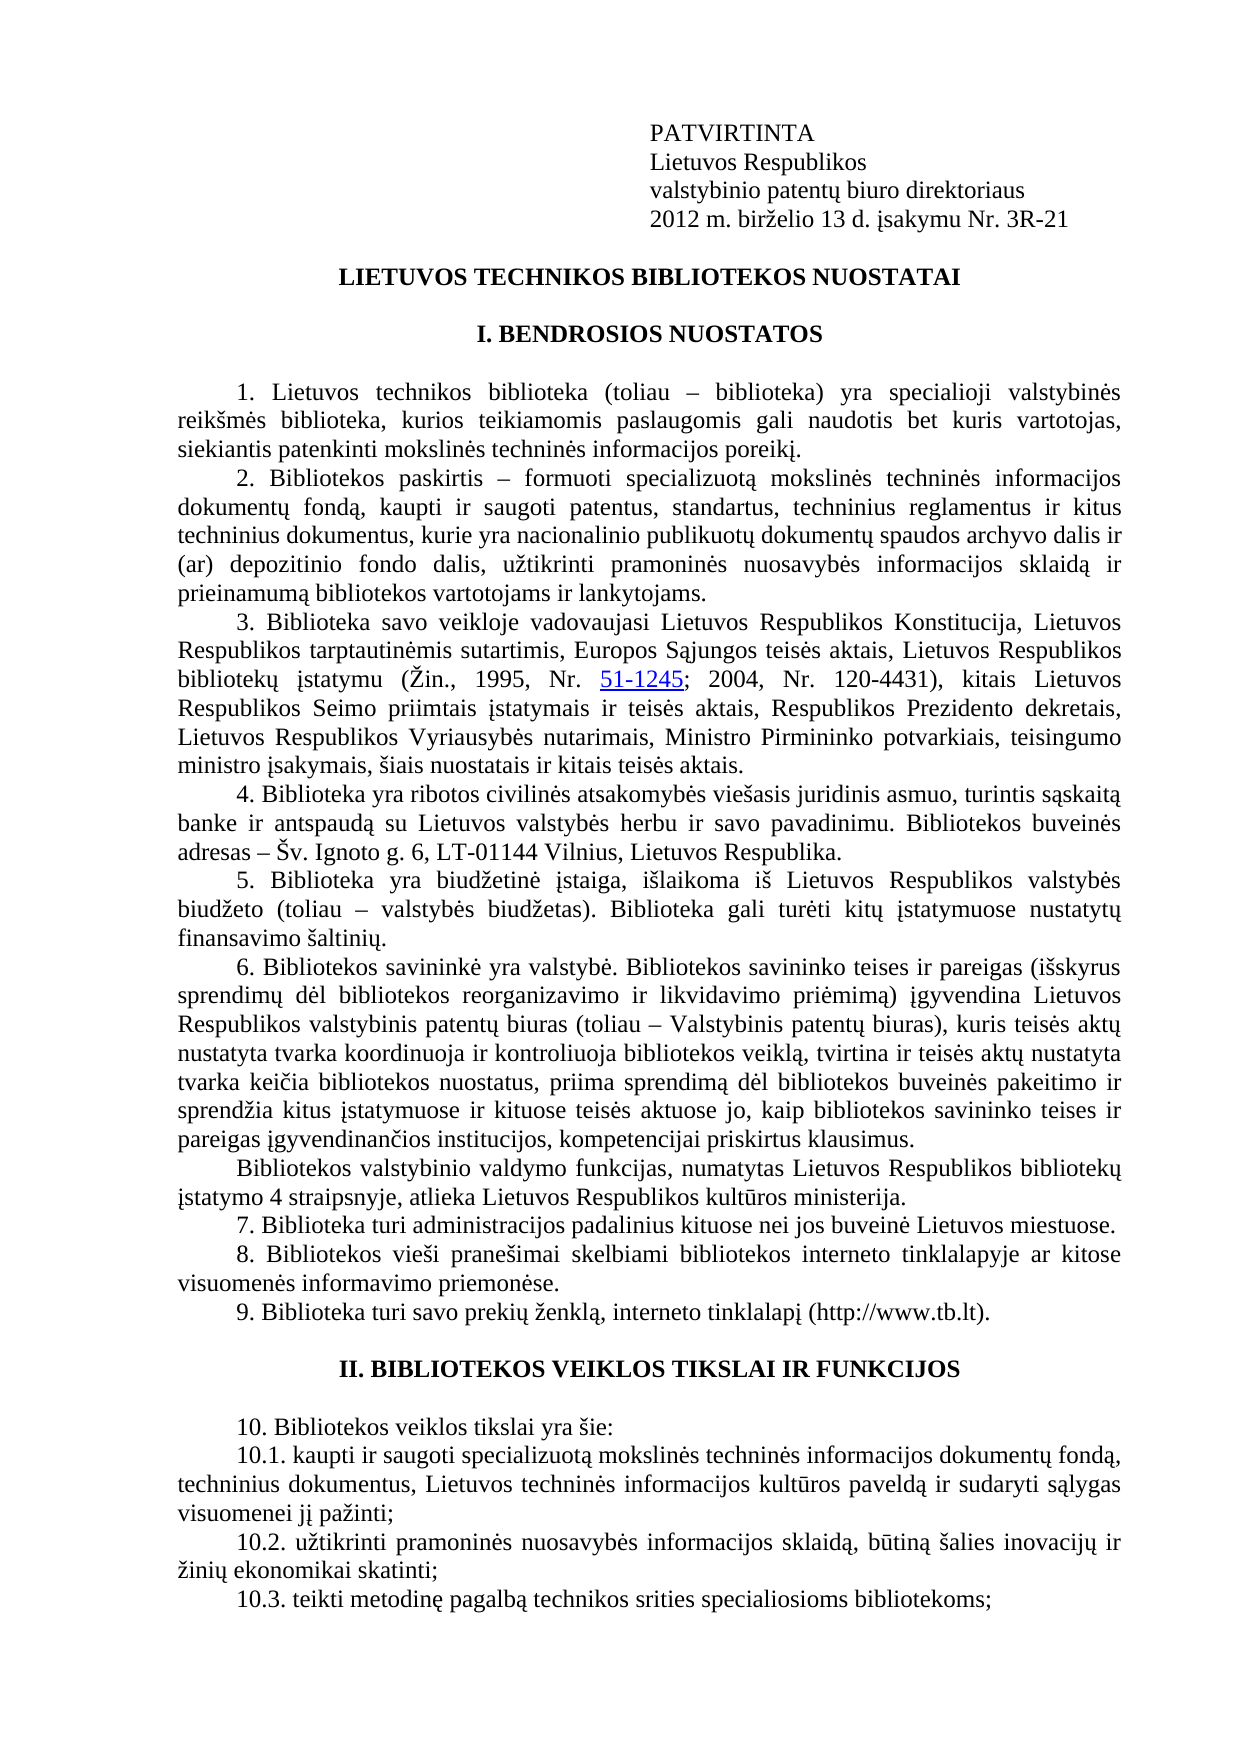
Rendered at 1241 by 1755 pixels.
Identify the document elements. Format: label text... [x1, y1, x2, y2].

text 3. Biblioteka savo veikloje vadovaujasi Lietuvos Respublikos Konstitucija, Lietuvos Respublikos tarptautinėmis sutartimis, Europos Sąjungos teisės aktais, Lietuvos Respublikos bibliotekų įstatymu (Žin., 1995, Nr. 51-1245; 2004, Nr. 120-4431), kitais Lietuvos Respublikos Seimo priimtais įstatymais ir teisės aktais, Respublikos Prezidento dekretais, Lietuvos Respublikos Vyriausybės nutarimais, Ministro Pirmininko potvarkiais, teisingumo ministro įsakymais, šiais nuostatais ir kitais teisės aktais. [177, 607, 1122, 779]
text LIETUVOS TECHNIKOS BIBLIOTEKOS NUOSTATAI [177, 262, 1122, 291]
text 5. Biblioteka yra biudžetinė įstaiga, išlaikoma iš Lietuvos Respublikos valstybės biudžeto (toliau – valstybės biudžetas). Biblioteka gali turėti kitų įstatymuose nustatytų finansavimo šaltinių. [177, 866, 1122, 952]
text 9. Biblioteka turi savo prekių ženklą, interneto tinklalapį (http://www.tb.lt). [177, 1297, 1122, 1326]
text Lietuvos Respublikos [649, 147, 1122, 176]
text 8. Bibliotekos vieši pranešimai skelbiami bibliotekos interneto tinklalapyje ar kitose visuomenės informavimo priemonėse. [177, 1239, 1122, 1297]
text 1. Lietuvos technikos biblioteka (toliau – biblioteka) yra specialioji valstybinės reikšmės biblioteka, kurios teikiamomis paslaugomis gali naudotis bet kuris vartotojas, siekiantis patenkinti mokslinės techninės informacijos poreikį. [177, 377, 1122, 463]
text 10.1. kaupti ir saugoti specializuotą mokslinės techninės informacijos dokumentų fondą, techninius dokumentus, Lietuvos techninės informacijos kultūros paveldą ir sudaryti sąlygas visuomenei jį pažinti; [177, 1441, 1122, 1527]
text I. BENDROSIOS NUOSTATOS [177, 319, 1122, 348]
text 10.3. teikti metodinę pagalbą technikos srities specialiosioms bibliotekoms; [177, 1584, 1122, 1613]
text 2. Bibliotekos paskirtis – formuoti specializuotą mokslinės techninės informacijos dokumentų fondą, kaupti ir saugoti patentus, standartus, techninius reglamentus ir kitus techninius dokumentus, kurie yra nacionalinio publikuotų dokumentų spaudos archyvo dalis ir (ar) depozitinio fondo dalis, užtikrinti pramoninės nuosavybės informacijos sklaidą ir prieinamumą bibliotekos vartotojams ir lankytojams. [177, 463, 1122, 607]
text Bibliotekos valstybinio valdymo funkcijas, numatytas Lietuvos Respublikos bibliotekų įstatymo 4 straipsnyje, atlieka Lietuvos Respublikos kultūros ministerija. [177, 1153, 1122, 1211]
text 6. Bibliotekos savininkė yra valstybė. Bibliotekos savininko teises ir pareigas (išskyrus sprendimų dėl bibliotekos reorganizavimo ir likvidavimo priėmimą) įgyvendina Lietuvos Respublikos valstybinis patentų biuras (toliau – Valstybinis patentų biuras), kuris teisės aktų nustatyta tvarka koordinuoja ir kontroliuoja bibliotekos veiklą, tvirtina ir teisės aktų nustatyta tvarka keičia bibliotekos nuostatus, priima sprendimą dėl bibliotekos buveinės pakeitimo ir sprendžia kitus įstatymuose ir kituose teisės aktuose jo, kaip bibliotekos savininko teises ir pareigas įgyvendinančios institucijos, kompetencijai priskirtus klausimus. [177, 952, 1122, 1153]
text valstybinio patentų biuro direktoriaus [649, 176, 1122, 204]
text 10.2. užtikrinti pramoninės nuosavybės informacijos sklaidą, būtiną šalies inovacijų ir žinių ekonomikai skatinti; [177, 1527, 1122, 1584]
text PATVIRTINTA [649, 118, 1122, 147]
text II. BIBLIOTEKOS VEIKLOS TIKSLAI IR FUNKCIJOS [177, 1354, 1122, 1383]
text 7. Biblioteka turi administracijos padalinius kituose nei jos buveinė Lietuvos miestuose. [177, 1211, 1122, 1239]
text 4. Biblioteka yra ribotos civilinės atsakomybės viešasis juridinis asmuo, turintis sąskaitą banke ir antspaudą su Lietuvos valstybės herbu ir savo pavadinimu. Bibliotekos buveinės adresas – Šv. Ignoto g. 6, LT-01144 Vilnius, Lietuvos Respublika. [177, 779, 1122, 866]
text 10. Bibliotekos veiklos tikslai yra šie: [177, 1412, 1122, 1441]
text 2012 m. birželio 13 d. įsakymu Nr. 3R-21 [649, 204, 1122, 233]
